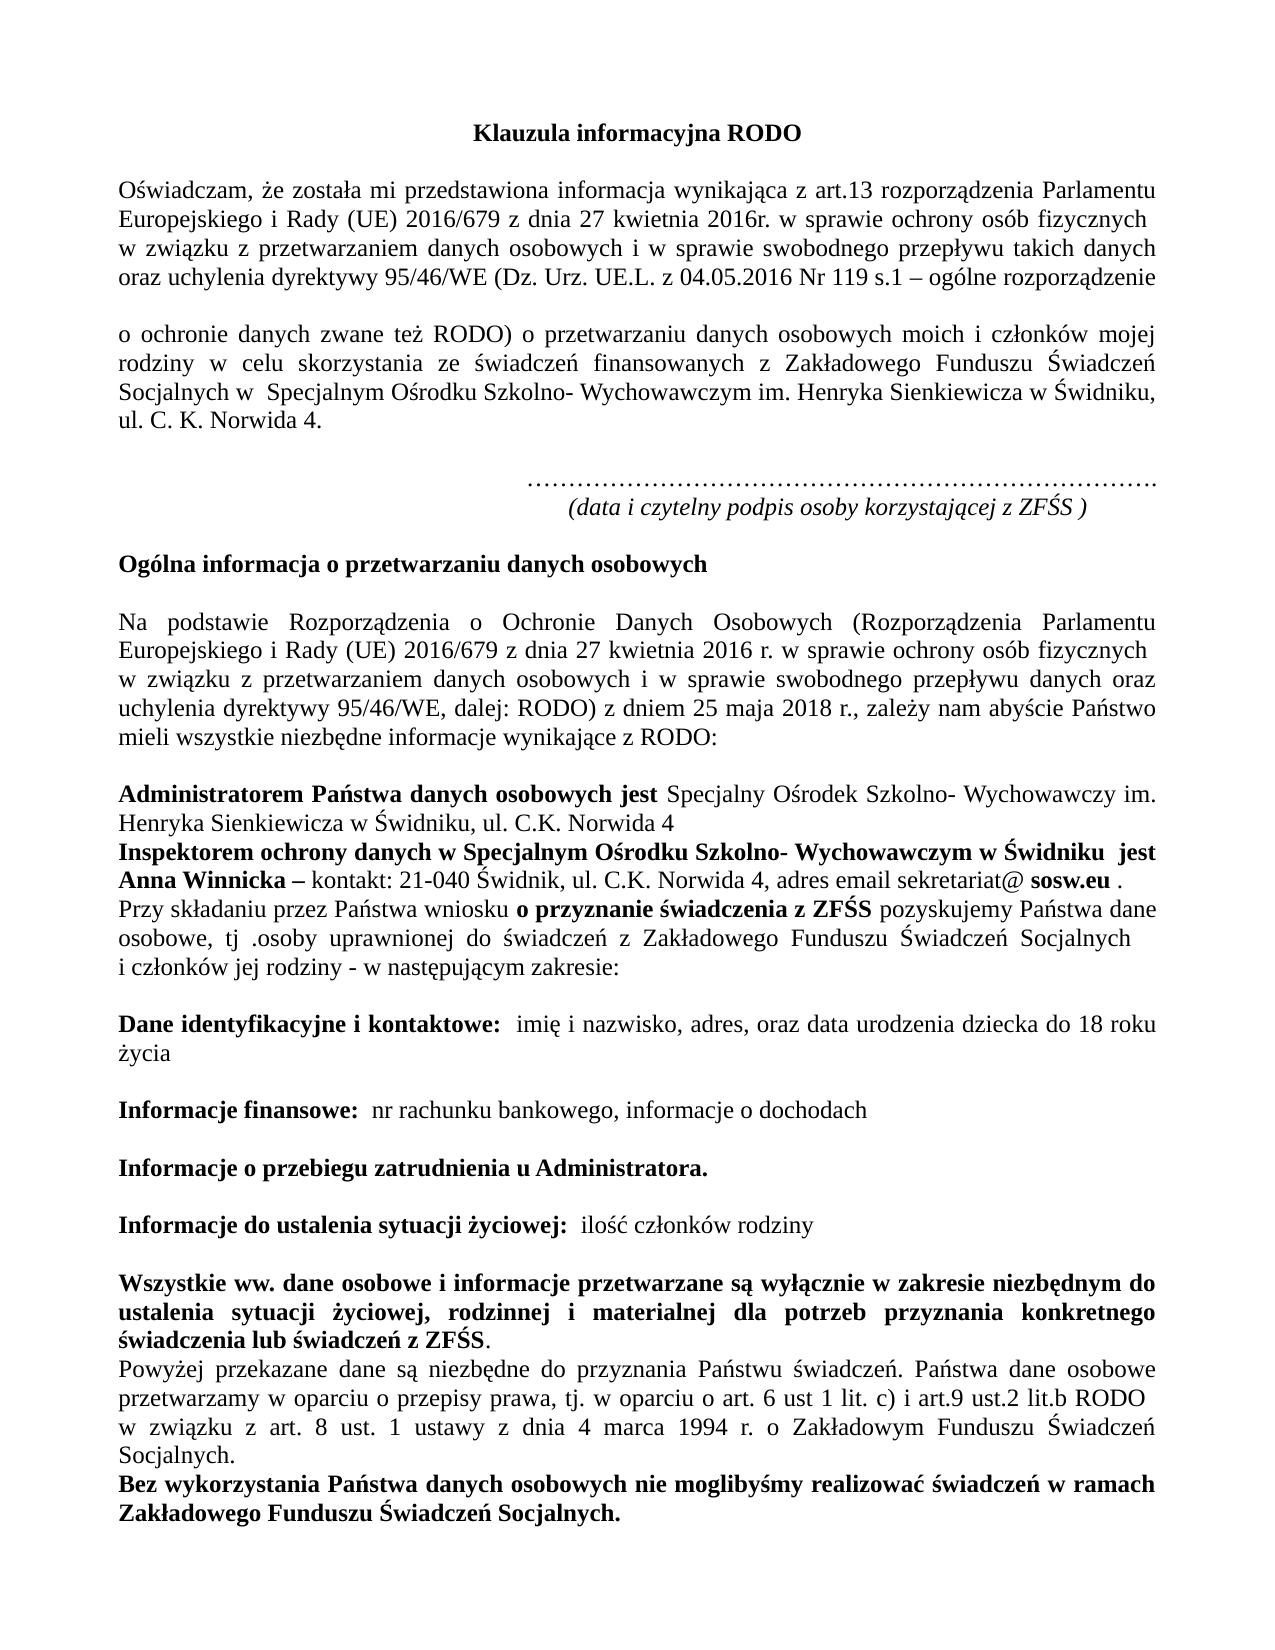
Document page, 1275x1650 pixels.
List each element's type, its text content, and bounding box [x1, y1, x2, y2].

text (data i czytelny podpis osoby korzystającej z ZFŚS ) [118, 492, 1157, 521]
text Informacje o przebiegu zatrudnienia u Administratora. [118, 1153, 1157, 1182]
text Informacje do ustalenia sytuacji życiowej: ilość członków rodziny [118, 1211, 1157, 1239]
text Inspektorem ochrony danych w Specjalnym Ośrodku Szkolno- Wychowawczym w Świdniku jest Anna Winnicka – kontakt: 21-040 Świdnik, ul. C.K. Norwida 4, adres email sekretariat@ sosw.eu . [118, 837, 1157, 894]
text Oświadczam, że została mi przedstawiona informacja wynikająca z art.13 rozporządzenia Parlamentu Europejskiego i Rady (UE) 2016/679 z dnia 27 kwietnia 2016r. w sprawie ochrony osób fizycznych w związku z przetwarzaniem danych osobowych i w sprawie swobodnego przepływu takich danych oraz uchylenia dyrektywy 95/46/WE (Dz. Urz. UE.L. z 04.05.2016 Nr 119 s.1 – ogólne rozporządzenie o ochronie danych zwane też RODO) o przetwarzaniu danych osobowych moich i członków mojej rodziny w celu skorzystania ze świadczeń finansowanych z Zakładowego Funduszu Świadczeń Socjalnych w Specjalnym Ośrodku Szkolno- Wychowawczym im. Henryka Sienkiewicza w Świdniku, ul. C. K. Norwida 4. [118, 176, 1157, 434]
text Administratorem Państwa danych osobowych jest Specjalny Ośrodek Szkolno- Wychowawczy im. Henryka Sienkiewicza w Świdniku, ul. C.K. Norwida 4 [118, 779, 1157, 837]
text Klauzula informacyjna RODO [118, 118, 1157, 147]
text Powyżej przekazane dane są niezbędne do przyznania Państwu świadczeń. Państwa dane osobowe przetwarzamy w oparciu o przepisy prawa, tj. w oparciu o art. 6 ust 1 lit. c) i art.9 ust.2 lit.b RODO w związku z art. 8 ust. 1 ustawy z dnia 4 marca 1994 r. o Zakładowym Funduszu Świadczeń Socjalnych. [118, 1354, 1157, 1469]
text Informacje finansowe: nr rachunku bankowego, informacje o dochodach [118, 1096, 1157, 1124]
text Wszystkie ww. dane osobowe i informacje przetwarzane są wyłącznie w zakresie niezbędnym do ustalenia sytuacji życiowej, rodzinnej i materialnej dla potrzeb przyznania konkretnego świadczenia lub świadczeń z ZFŚS. [118, 1268, 1157, 1354]
text Ogólna informacja o przetwarzaniu danych osobowych [118, 549, 1157, 578]
text Przy składaniu przez Państwa wniosku o przyznanie świadczenia z ZFŚS pozyskujemy Państwa dane osobowe, tj .osoby uprawnionej do świadczeń z Zakładowego Funduszu Świadczeń Socjalnych i członków jej rodziny - w następującym zakresie: [118, 894, 1157, 981]
text Bez wykorzystania Państwa danych osobowych nie moglibyśmy realizować świadczeń w ramach Zakładowego Funduszu Świadczeń Socjalnych. [118, 1469, 1157, 1527]
text Dane identyfikacyjne i kontaktowe: imię i nazwisko, adres, oraz data urodzenia dziecka do 18 roku życia [118, 1009, 1157, 1067]
text Na podstawie Rozporządzenia o Ochronie Danych Osobowych (Rozporządzenia Parlamentu Europejskiego i Rady (UE) 2016/679 z dnia 27 kwietnia 2016 r. w sprawie ochrony osób fizycznych w związku z przetwarzaniem danych osobowych i w sprawie swobodnego przepływu danych oraz uchylenia dyrektywy 95/46/WE, dalej: RODO) z dniem 25 maja 2018 r., zależy nam abyście Państwo mieli wszystkie niezbędne informacje wynikające z RODO: [118, 607, 1157, 751]
text …………………………………………………………………. [118, 463, 1157, 492]
